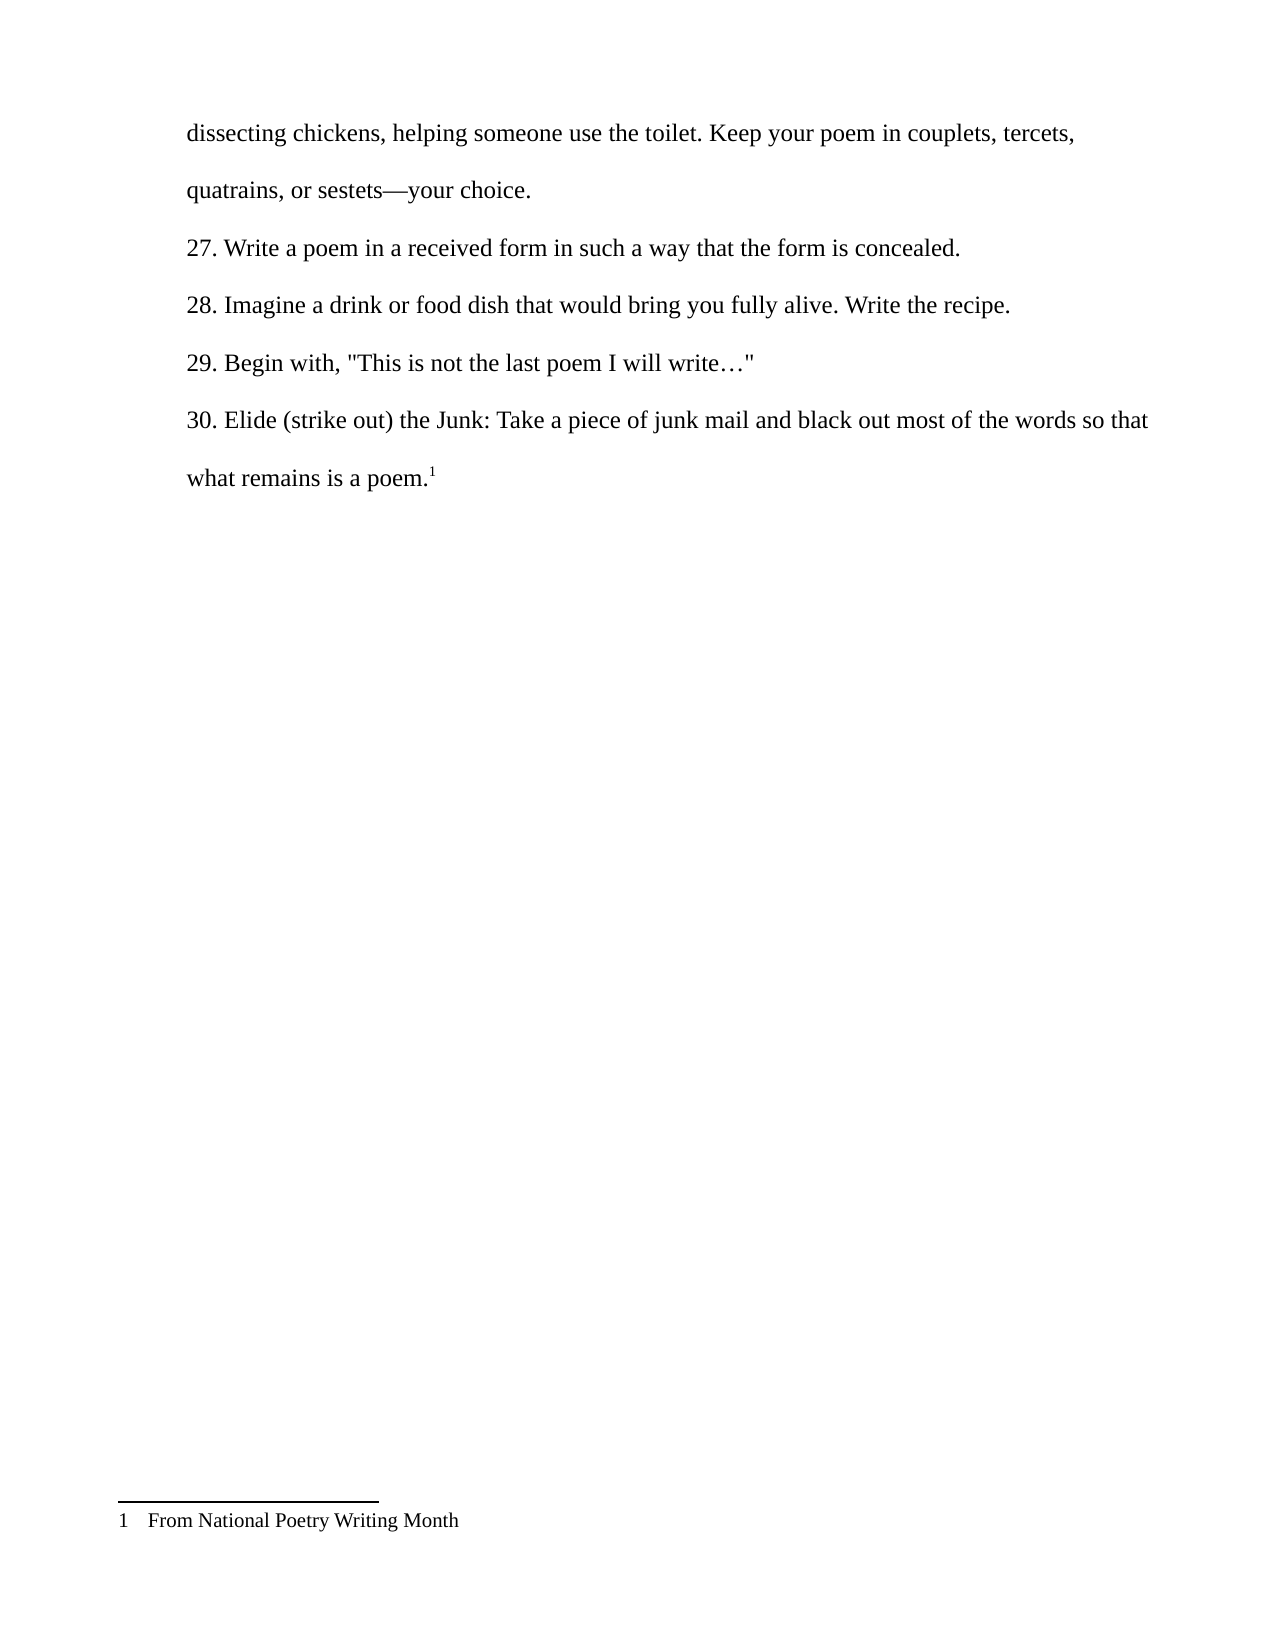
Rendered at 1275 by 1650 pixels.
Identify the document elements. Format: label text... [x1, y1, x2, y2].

list dissecting chickens, helping someone use the toilet. Keep your poem in couplets, tercets, quatrains, or sestets—your choice. 27. Write a poem in a received form in such a way that the form is concealed. 28. Imagine a drink or food dish that would bring you fully alive. Write the recipe. 29. Begin with, "This is not the last poem I will write…" 30. Elide (strike out) the Junk: Take a piece of junk mail and black out most of the words so that what remains is a poem. [147, 118, 1157, 492]
list From National Poetry Writing Month [118, 1508, 1157, 1532]
